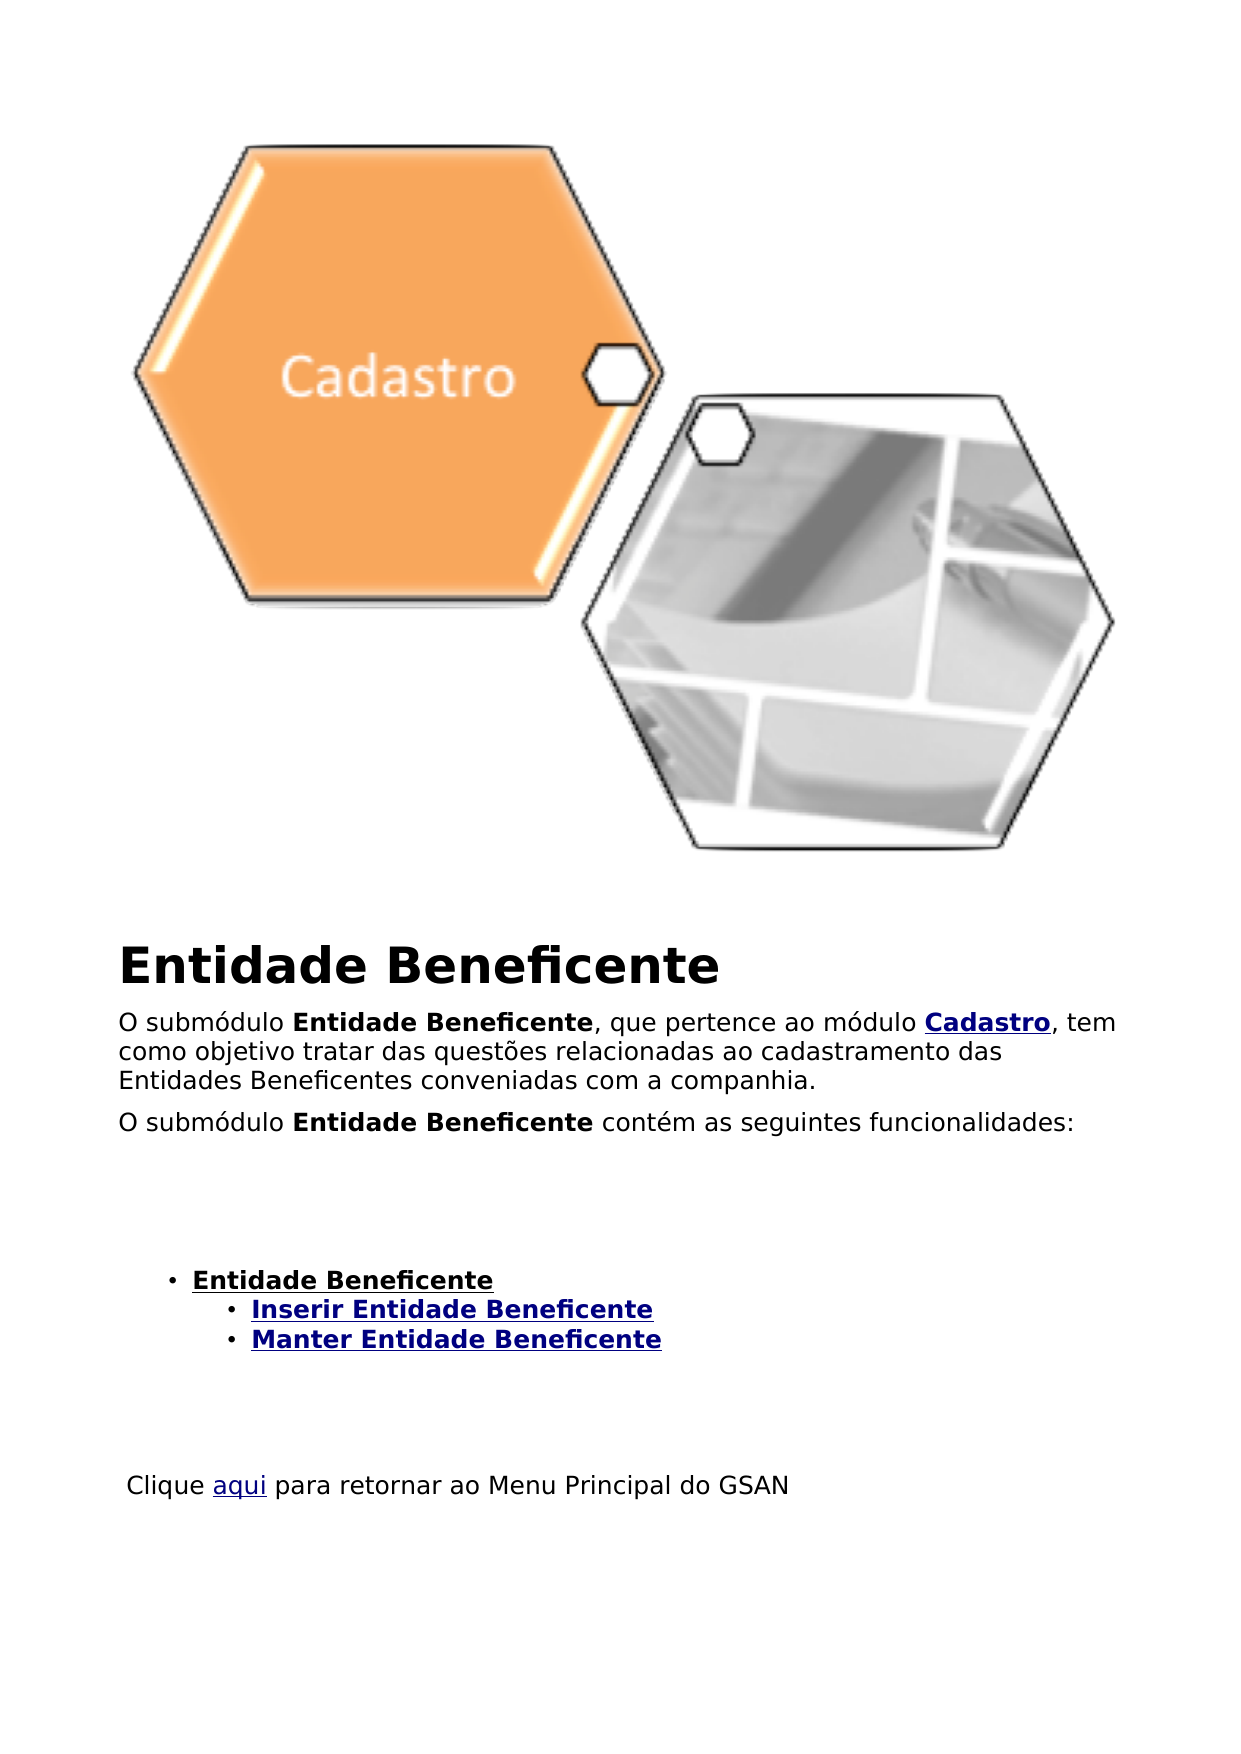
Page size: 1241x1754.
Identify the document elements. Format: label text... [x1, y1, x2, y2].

subtitle Entidade Beneficente [118, 937, 1122, 995]
list Entidade Beneficente [177, 1266, 1122, 1296]
text Clique aqui para retornar ao Menu Principal do GSAN [118, 1383, 1122, 1500]
text O submódulo Entidade Beneficente, que pertence ao módulo Cadastro, tem como objetivo tratar das questões relacionadas ao cadastramento das Entidades Beneficentes conveniadas com a companhia. [118, 1008, 1122, 1095]
picture [118, 118, 1123, 871]
list Manter Entidade Beneficente [236, 1325, 1122, 1354]
text O submódulo Entidade Beneficente contém as seguintes funcionalidades: [118, 1108, 1122, 1224]
list Inserir Entidade Beneficente [236, 1296, 1122, 1325]
